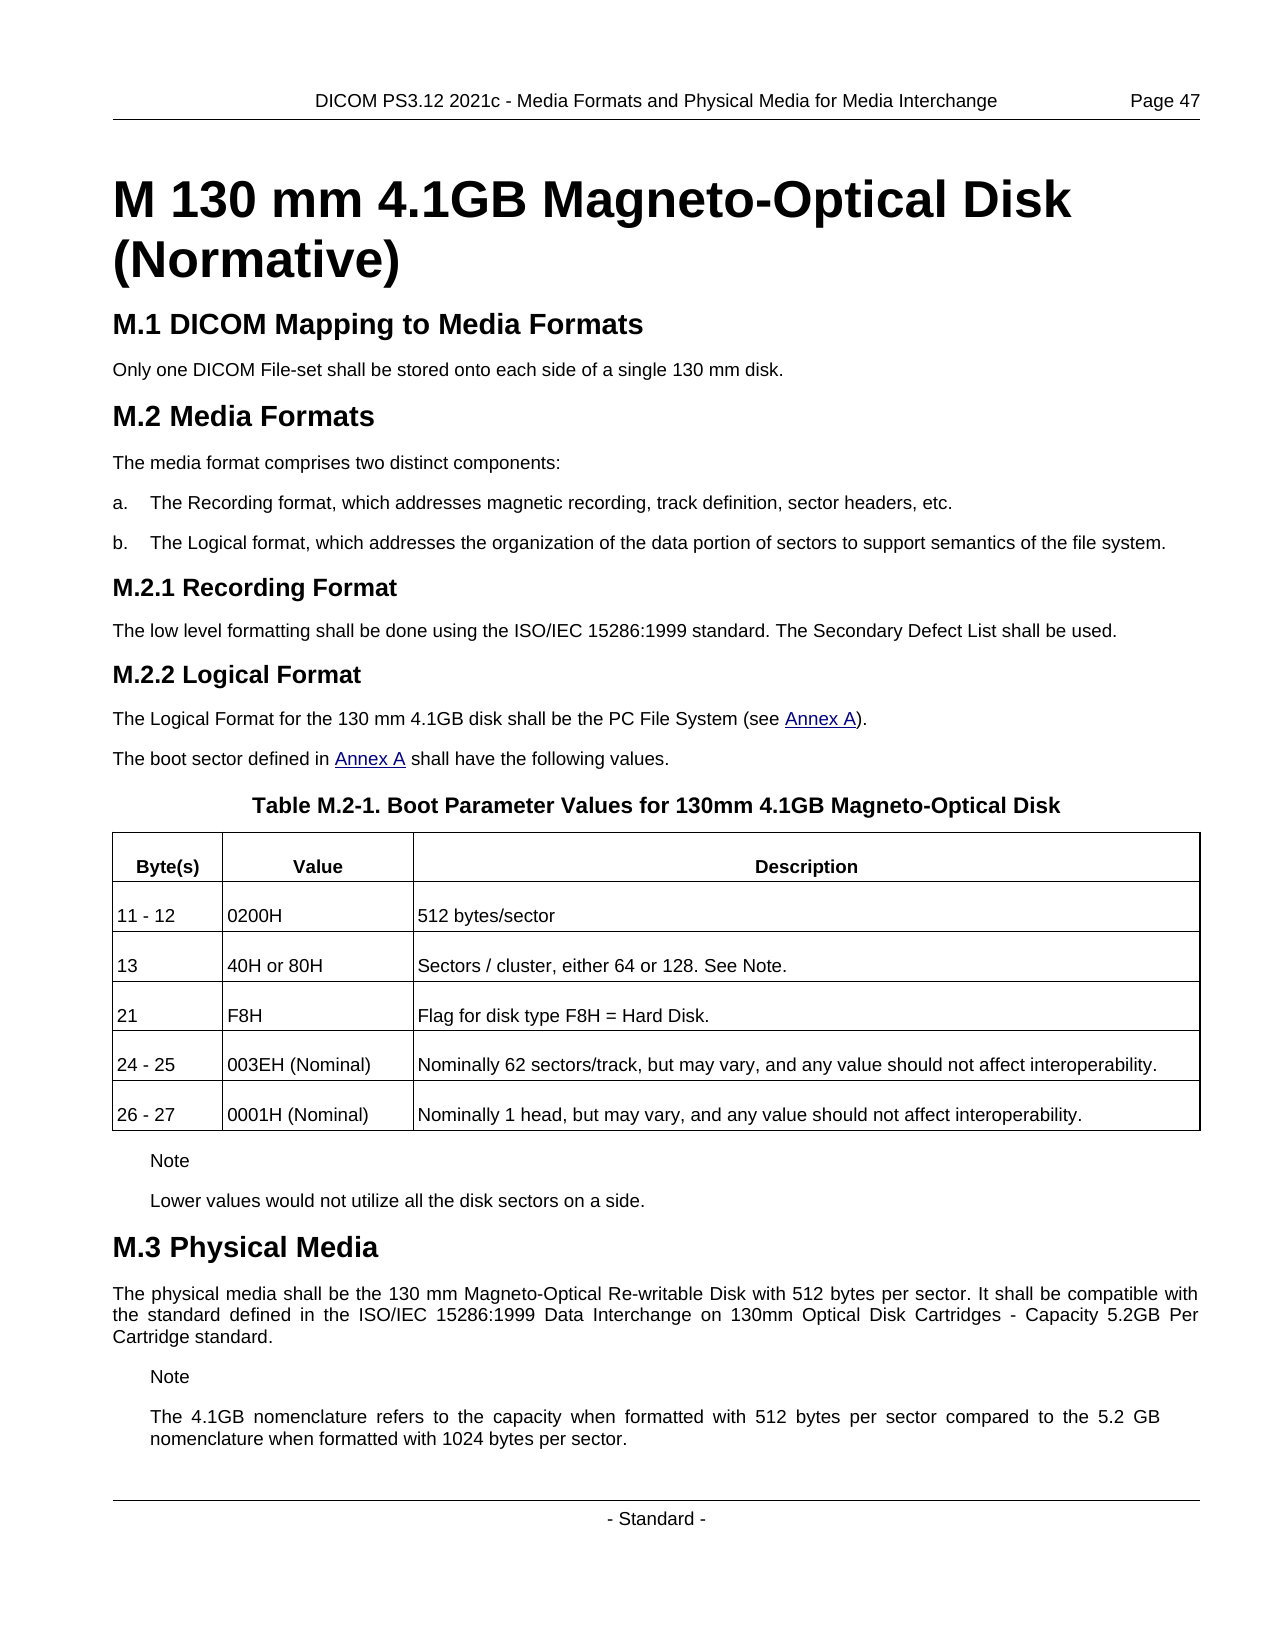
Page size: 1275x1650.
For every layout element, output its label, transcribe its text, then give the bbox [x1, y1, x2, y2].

table_header Byte(s) [113, 833, 222, 881]
table_cell 0200H [223, 882, 413, 931]
text The low level formatting shall be done using the ISO/IEC 15286:1999 standard. The Secondary Defect List shall be used. [112, 620, 1200, 642]
table_cell Nominally 1 head, but may vary, and any value should not affect interoperability. [414, 1081, 1199, 1130]
text M.3 Physical Media [112, 1230, 1200, 1264]
table_cell 13 [113, 932, 222, 981]
table_cell Sectors / cluster, either 64 or 128. See Note. [414, 932, 1199, 981]
table_cell 24 - 25 [113, 1031, 222, 1080]
table_cell Flag for disk type F8H = Hard Disk. [414, 982, 1199, 1030]
table_cell 512 bytes/sector [414, 882, 1199, 931]
text a. The Recording format, which addresses magnetic recording, track definition, sector headers, etc. [112, 492, 1200, 513]
table_cell 21 [113, 982, 222, 1030]
text M 130 mm 4.1GB Magneto-Optical Disk (Normative) [112, 169, 1200, 288]
text Only one DICOM File-set shall be stored onto each side of a single 130 mm disk. [112, 359, 1200, 381]
text The physical media shall be the 130 mm Magneto-Optical Re-writable Disk with 512 bytes per sector. It shall be compatible with the standard defined in the ISO/IEC 15286:1999 Data Interchange on 130mm Optical Disk Cartridges - Capacity 5.2GB Per Cartridge standard. [112, 1282, 1200, 1347]
text b. The Logical format, which addresses the organization of the data portion of sectors to support semantics of the file system. [112, 532, 1200, 554]
table_cell 11 - 12 [113, 882, 222, 931]
text The 4.1GB nomenclature refers to the capacity when formatted with 512 bytes per sector compared to the 5.2 GB nomenclature when formatted with 1024 bytes per sector. [150, 1406, 1162, 1449]
table_cell 003EH (Nominal) [223, 1031, 413, 1080]
table_cell Nominally 62 sectors/track, but may vary, and any value should not affect interoperability. [414, 1031, 1199, 1080]
table_cell 40H or 80H [223, 932, 413, 981]
text The boot sector defined in Annex A shall have the following values. [112, 748, 1200, 770]
text Note [150, 1366, 1162, 1387]
text Note [150, 1149, 1162, 1171]
text M.1 DICOM Mapping to Media Formats [112, 307, 1200, 340]
text The Logical Format for the 130 mm 4.1GB disk shall be the PC File System (see Annex A). [112, 708, 1200, 729]
text The media format comprises two distinct components: [112, 452, 1200, 473]
table_header Description [414, 833, 1199, 881]
text Table M.2-1. Boot Parameter Values for 130mm 4.1GB Magneto-Optical Disk [112, 792, 1200, 818]
table_cell 0001H (Nominal) [223, 1081, 413, 1130]
table_cell 26 - 27 [113, 1081, 222, 1130]
table_cell F8H [223, 982, 413, 1030]
text M.2.2 Logical Format [112, 660, 1200, 689]
text Lower values would not utilize all the disk sectors on a side. [150, 1190, 1162, 1211]
text M.2.1 Recording Format [112, 572, 1200, 601]
table_header Value [223, 833, 413, 881]
text M.2 Media Formats [112, 399, 1200, 433]
